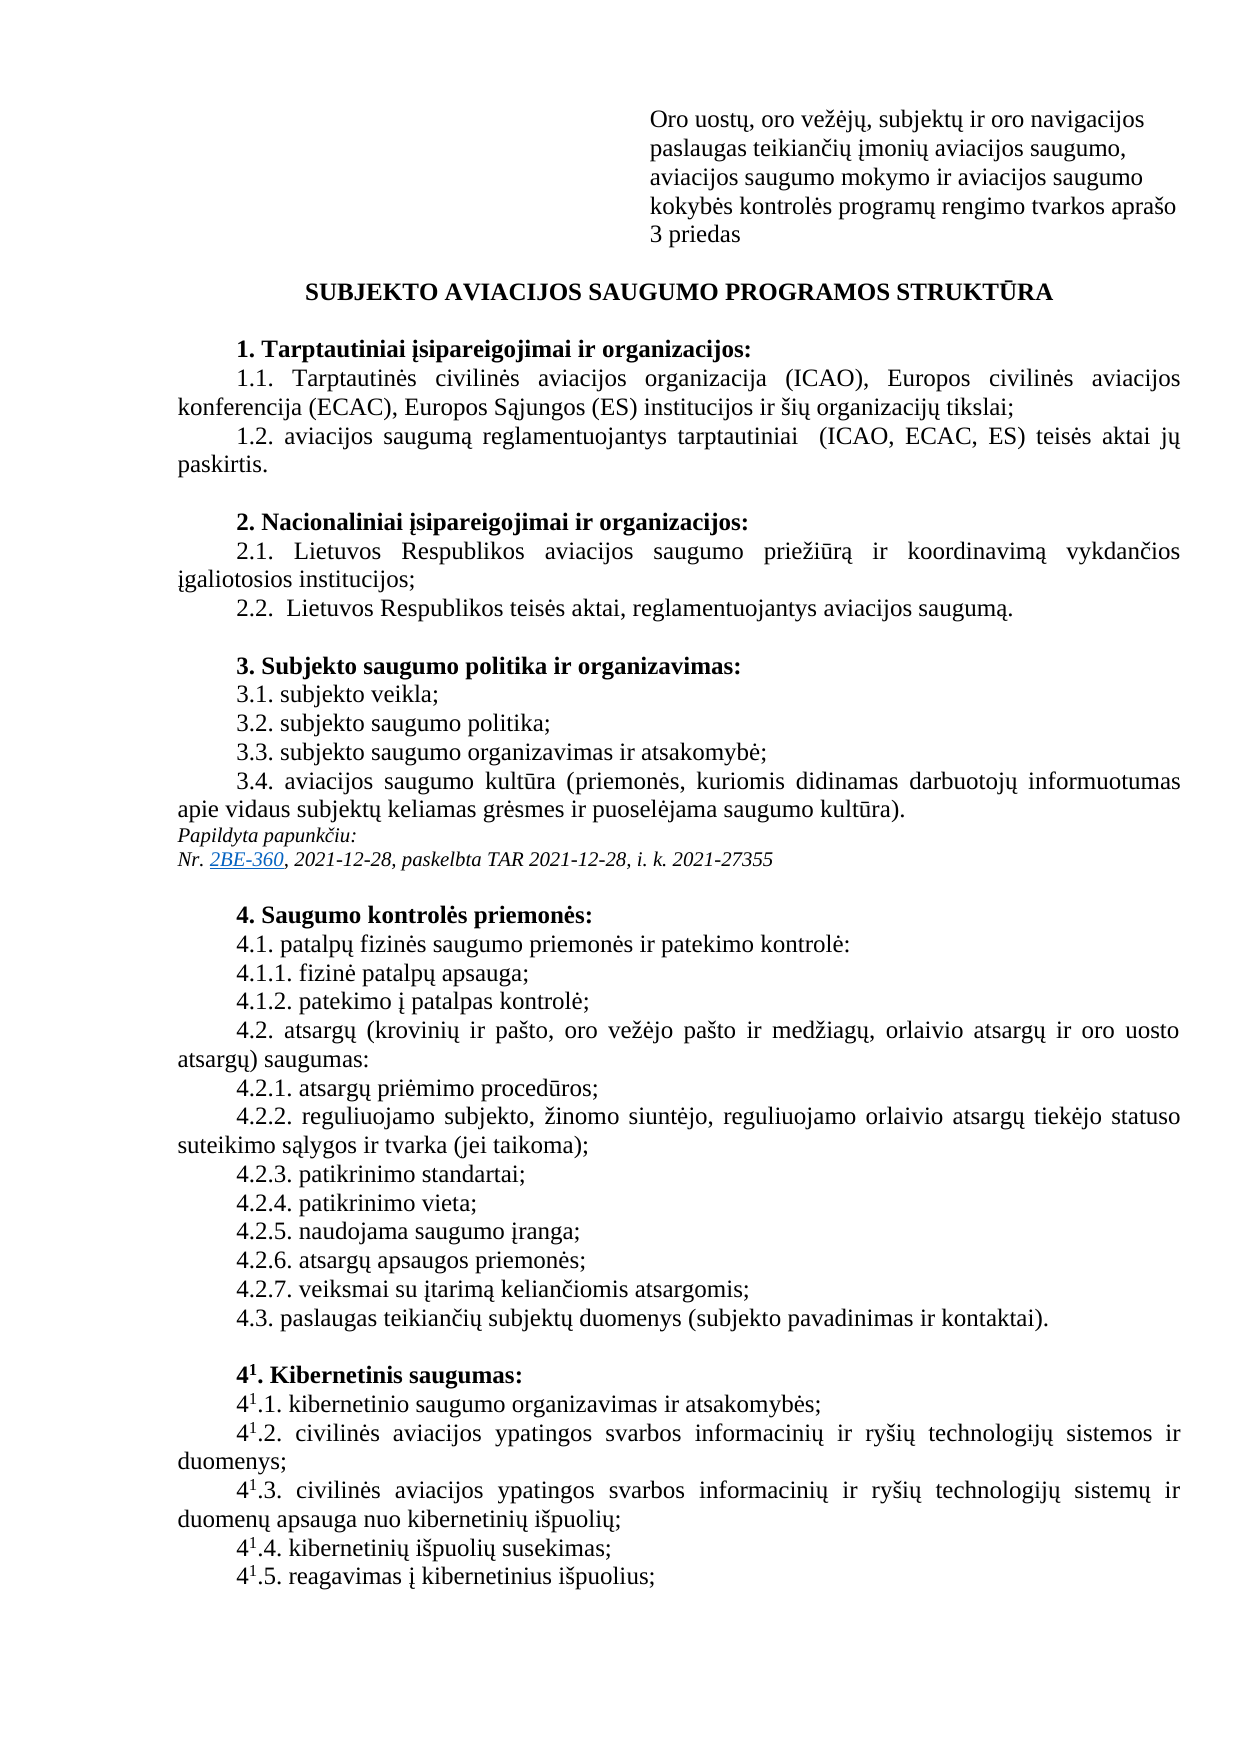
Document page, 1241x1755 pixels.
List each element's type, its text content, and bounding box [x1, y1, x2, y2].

text 2.2. Lietuvos Respublikos teisės aktai, reglamentuojantys aviacijos saugumą. [177, 593, 1181, 622]
text Papildyta papunkčiu: [177, 823, 1181, 847]
text 4.1.1. fizinė patalpų apsauga; [177, 958, 1181, 986]
text paslaugas teikiančių įmonių aviacijos saugumo, [649, 133, 1181, 162]
text 4.2. atsargų (krovinių ir pašto, oro vežėjo pašto ir medžiagų, orlaivio atsargų ir oro uosto atsargų) saugumas: [177, 1015, 1181, 1073]
text 4. Saugumo kontrolės priemonės: [177, 900, 1181, 929]
text 1.1. Tarptautinės civilinės aviacijos organizacija (ICAO), Europos civilinės aviacijos konferencija (ECAC), Europos Sąjungos (ES) institucijos ir šių organizacijų tikslai; [177, 363, 1181, 421]
text 41.1. kibernetinio saugumo organizavimas ir atsakomybės; [177, 1389, 1181, 1418]
text 41.3. civilinės aviacijos ypatingos svarbos informacinių ir ryšių technologijų sistemų ir duomenų apsauga nuo kibernetinių išpuolių; [177, 1475, 1181, 1533]
text 2.1. Lietuvos Respublikos aviacijos saugumo priežiūrą ir koordinavimą vykdančios įgaliotosios institucijos; [177, 536, 1181, 593]
text 4.1.2. patekimo į patalpas kontrolė; [177, 986, 1181, 1015]
text Subjekto AVIACIJOS SAUGUMO PROGRAMOS STRUKTŪRA [177, 277, 1181, 306]
text 3. Subjekto saugumo politika ir organizavimas: [177, 651, 1181, 679]
text 3.2. subjekto saugumo politika; [177, 708, 1181, 737]
text 4.2.4. patikrinimo vieta; [177, 1188, 1181, 1216]
text 41. Kibernetinis saugumas: [177, 1360, 1181, 1389]
text kokybės kontrolės programų rengimo tvarkos aprašo [649, 191, 1181, 219]
text 41.5. reagavimas į kibernetinius išpuolius; [177, 1561, 1181, 1590]
text 3 priedas [649, 219, 1181, 248]
text 4.2.5. naudojama saugumo įranga; [177, 1216, 1181, 1245]
text 4.3. paslaugas teikiančių subjektų duomenys (subjekto pavadinimas ir kontaktai). [177, 1303, 1181, 1331]
text 4.2.6. atsargų apsaugos priemonės; [177, 1245, 1181, 1274]
text 2. Nacionaliniai įsipareigojimai ir organizacijos: [177, 507, 1181, 536]
text 3.4. aviacijos saugumo kultūra (priemonės, kuriomis didinamas darbuotojų informuotumas apie vidaus subjektų keliamas grėsmes ir puoselėjama saugumo kultūra). [177, 766, 1181, 823]
text Oro uostų, oro vežėjų, subjektų ir oro navigacijos [649, 104, 1181, 133]
text aviacijos saugumo mokymo ir aviacijos saugumo [649, 162, 1181, 191]
text 41.4. kibernetinių išpuolių susekimas; [177, 1533, 1181, 1561]
text Nr. 2BE-360, 2021-12-28, paskelbta TAR 2021-12-28, i. k. 2021-27355 [177, 847, 1181, 871]
text 3.1. subjekto veikla; [177, 679, 1181, 708]
text 4.2.3. patikrinimo standartai; [177, 1159, 1181, 1188]
text 4.2.2. reguliuojamo subjekto, žinomo siuntėjo, reguliuojamo orlaivio atsargų tiekėjo statuso suteikimo sąlygos ir tvarka (jei taikoma); [177, 1101, 1181, 1159]
text 4.2.7. veiksmai su įtarimą keliančiomis atsargomis; [177, 1274, 1181, 1303]
text 4.2.1. atsargų priėmimo procedūros; [177, 1073, 1181, 1101]
text 1. Tarptautiniai įsipareigojimai ir organizacijos: [177, 334, 1181, 363]
text 4.1. patalpų fizinės saugumo priemonės ir patekimo kontrolė: [177, 929, 1181, 958]
text 41.2. civilinės aviacijos ypatingos svarbos informacinių ir ryšių technologijų sistemos ir duomenys; [177, 1418, 1181, 1475]
text 3.3. subjekto saugumo organizavimas ir atsakomybė; [177, 737, 1181, 766]
text 1.2. aviacijos saugumą reglamentuojantys tarptautiniai (ICAO, ECAC, ES) teisės aktai jų paskirtis. [177, 421, 1181, 478]
